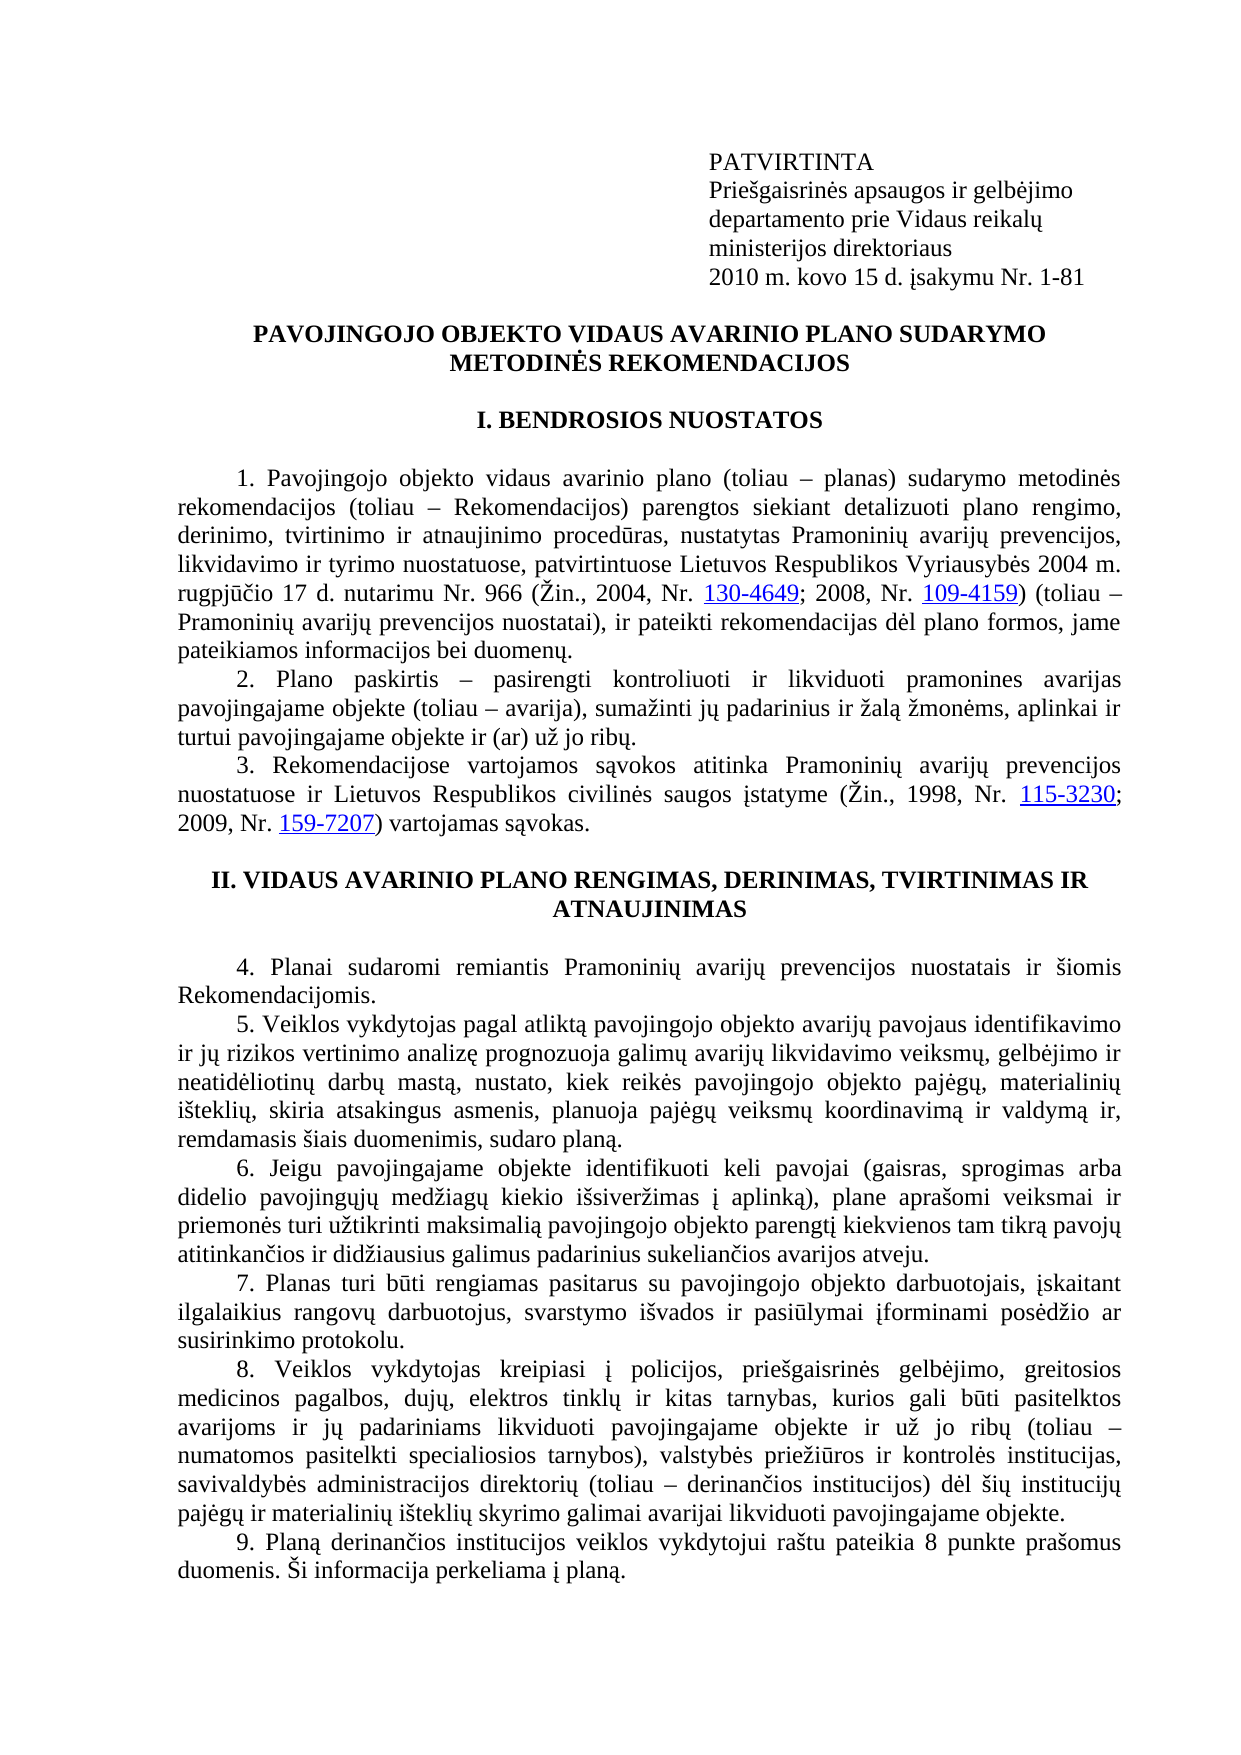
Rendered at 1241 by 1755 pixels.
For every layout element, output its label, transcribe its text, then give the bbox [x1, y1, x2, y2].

text 4. Planai sudaromi remiantis Pramoninių avarijų prevencijos nuostatais ir šiomis Rekomendacijomis. [177, 952, 1122, 1009]
text I. BENDROSIOS NUOSTATOS [177, 406, 1122, 434]
text 3. Rekomendacijose vartojamos sąvokos atitinka Pramoninių avarijų prevencijos nuostatuose ir Lietuvos Respublikos civilinės saugos įstatyme (Žin., 1998, Nr. 115-3230; 2009, Nr. 159-7207) vartojamas sąvokas. [177, 751, 1122, 837]
text II. VIDAUS AVARINIO PLANO RENGIMAS, DERINIMAS, TVIRTINIMAS IR ATNAUJINIMAS [177, 866, 1122, 923]
text 8. Veiklos vykdytojas kreipiasi į policijos, priešgaisrinės gelbėjimo, greitosios medicinos pagalbos, dujų, elektros tinklų ir kitas tarnybas, kurios gali būti pasitelktos avarijoms ir jų padariniams likviduoti pavojingajame objekte ir už jo ribų (toliau – numatomos pasitelkti specialiosios tarnybos), valstybės priežiūros ir kontrolės institucijas, savivaldybės administracijos direktorių (toliau – derinančios institucijos) dėl šių institucijų pajėgų ir materialinių išteklių skyrimo galimai avarijai likviduoti pavojingajame objekte. [177, 1354, 1122, 1527]
text 7. Planas turi būti rengiamas pasitarus su pavojingojo objekto darbuotojais, įskaitant ilgalaikius rangovų darbuotojus, svarstymo išvados ir pasiūlymai įforminami posėdžio ar susirinkimo protokolu. [177, 1268, 1122, 1354]
text 6. Jeigu pavojingajame objekte identifikuoti keli pavojai (gaisras, sprogimas arba didelio pavojingųjų medžiagų kiekio išsiveržimas į aplinką), plane aprašomi veiksmai ir priemonės turi užtikrinti maksimalią pavojingojo objekto parengtį kiekvienos tam tikrą pavojų atitinkančios ir didžiausius galimus padarinius sukeliančios avarijos atveju. [177, 1153, 1122, 1268]
text departamento prie Vidaus reikalų [177, 204, 1122, 233]
text 2. Plano paskirtis – pasirengti kontroliuoti ir likviduoti pramonines avarijas pavojingajame objekte (toliau – avarija), sumažinti jų padarinius ir žalą žmonėms, aplinkai ir turtui pavojingajame objekte ir (ar) už jo ribų. [177, 664, 1122, 751]
text 5. Veiklos vykdytojas pagal atliktą pavojingojo objekto avarijų pavojaus identifikavimo ir jų rizikos vertinimo analizę prognozuoja galimų avarijų likvidavimo veiksmų, gelbėjimo ir neatidėliotinų darbų mastą, nustato, kiek reikės pavojingojo objekto pajėgų, materialinių išteklių, skiria atsakingus asmenis, planuoja pajėgų veiksmų koordinavimą ir valdymą ir, remdamasis šiais duomenimis, sudaro planą. [177, 1009, 1122, 1153]
text 9. Planą derinančios institucijos veiklos vykdytojui raštu pateikia 8 punkte prašomus duomenis. Ši informacija perkeliama į planą. [177, 1527, 1122, 1584]
text PATVIRTINTA [177, 147, 1122, 176]
text 1. Pavojingojo objekto vidaus avarinio plano (toliau – planas) sudarymo metodinės rekomendacijos (toliau – Rekomendacijos) parengtos siekiant detalizuoti plano rengimo, derinimo, tvirtinimo ir atnaujinimo procedūras, nustatytas Pramoninių avarijų prevencijos, likvidavimo ir tyrimo nuostatuose, patvirtintuose Lietuvos Respublikos Vyriausybės 2004 m. rugpjūčio 17 d. nutarimu Nr. 966 (Žin., 2004, Nr. 130-4649; 2008, Nr. 109-4159) (toliau – Pramoninių avarijų prevencijos nuostatai), ir pateikti rekomendacijas dėl plano formos, jame pateikiamos informacijos bei duomenų. [177, 463, 1122, 664]
text PAVOJINGOJO OBJEKTO VIDAUS AVARINIO PLANO SUDARYMO METODINĖS REKOMENDACIJOS [177, 319, 1122, 377]
text ministerijos direktoriaus [177, 233, 1122, 262]
text Priešgaisrinės apsaugos ir gelbėjimo [177, 176, 1122, 204]
text 2010 m. kovo 15 d. įsakymu Nr. 1-81 [177, 262, 1122, 291]
